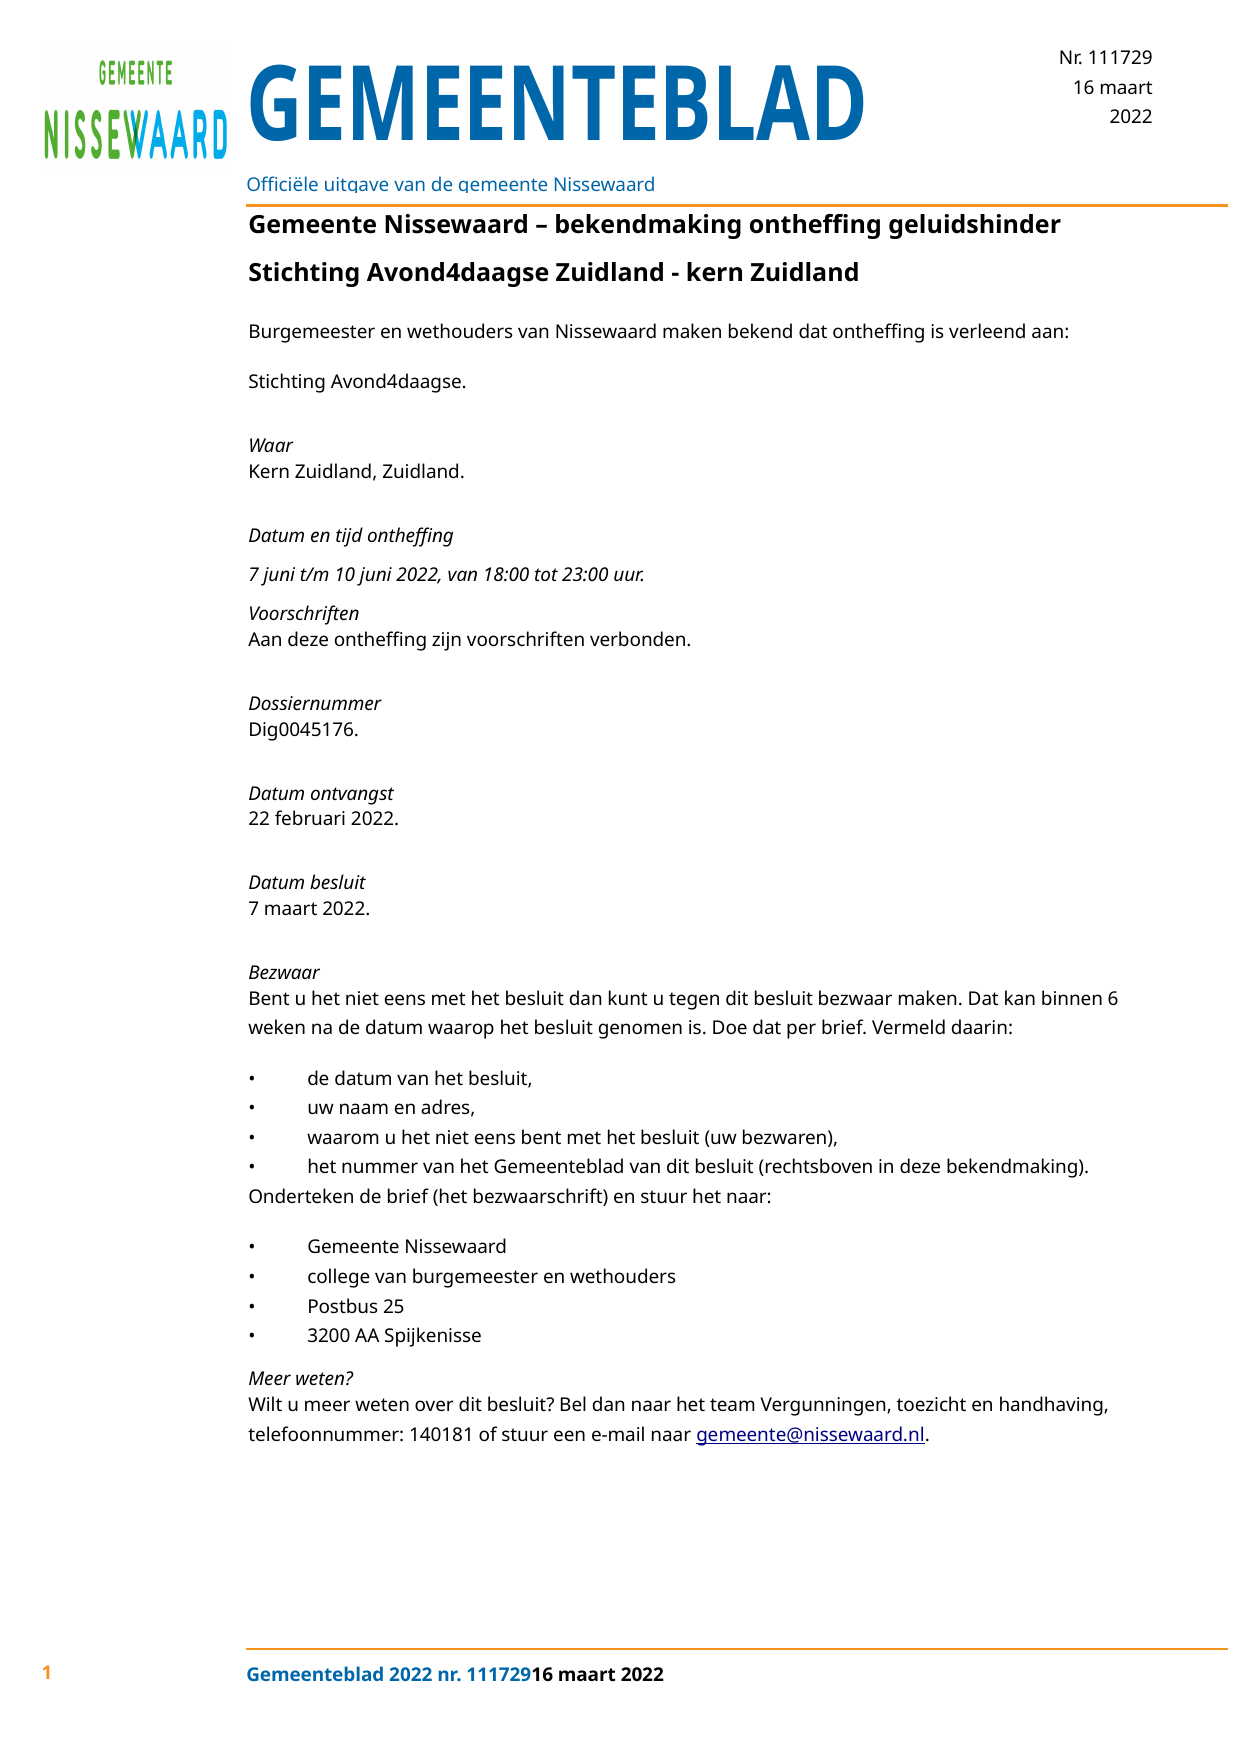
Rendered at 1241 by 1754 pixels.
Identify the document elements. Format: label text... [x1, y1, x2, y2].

text 7 juni t/m 10 juni 2022, van 18:00 tot 23:00 uur. [248, 561, 1152, 587]
text Stichting Avond4daagse. [248, 368, 1152, 394]
text Bezwaar [248, 959, 1152, 985]
text 22 februari 2022. [248, 806, 1152, 831]
list college van burgemeester en wethouders [248, 1263, 1152, 1289]
text Kern Zuidland, Zuidland. [248, 458, 1152, 484]
list Postbus 25 [248, 1293, 1152, 1319]
text Bent u het niet eens met het besluit dan kunt u tegen dit besluit bezwaar maken. Dat kan binnen 6 weken na de datum waarop het besluit genomen is. Doe dat per brief. Vermeld daarin: [248, 985, 1152, 1040]
list uw naam en adres, [248, 1094, 1152, 1120]
text 7 maart 2022. [248, 895, 1152, 921]
picture [41, 47, 231, 172]
list Gemeente Nissewaard [248, 1234, 1152, 1259]
text Dossiernummer [248, 690, 1152, 716]
list het nummer van het Gemeenteblad van dit besluit (rechtsboven in deze bekendmaking). [248, 1154, 1152, 1179]
text Gemeente Nissewaard – bekendmaking ontheffing geluidshinder Stichting Avond4daagse Zuidland - kern Zuidland [248, 207, 1152, 288]
list de datum van het besluit, [248, 1065, 1152, 1091]
text Dig0045176. [248, 716, 1152, 742]
text Aan deze ontheffing zijn voorschriften verbonden. [248, 626, 1152, 652]
text Waar [248, 432, 1152, 458]
list waarom u het niet eens bent met het besluit (uw bezwaren), [248, 1124, 1152, 1150]
text Onderteken de brief (het bezwaarschrift) en stuur het naar: [248, 1183, 1152, 1209]
text Datum ontvangst [248, 780, 1152, 806]
text Voorschriften [248, 601, 1152, 626]
text Meer weten? [248, 1366, 1152, 1391]
text Burgemeester en wethouders van Nissewaard maken bekend dat ontheffing is verleend aan: [248, 318, 1152, 344]
text Datum en tijd ontheffing [248, 522, 1152, 548]
text Wilt u meer weten over dit besluit? Bel dan naar het team Vergunningen, toezicht en handhaving, telefoonnummer: 140181 of stuur een e-mail naar gemeente@nissewaard.nl. [248, 1391, 1152, 1447]
list 3200 AA Spijkenisse [248, 1322, 1152, 1348]
text Datum besluit [248, 869, 1152, 895]
